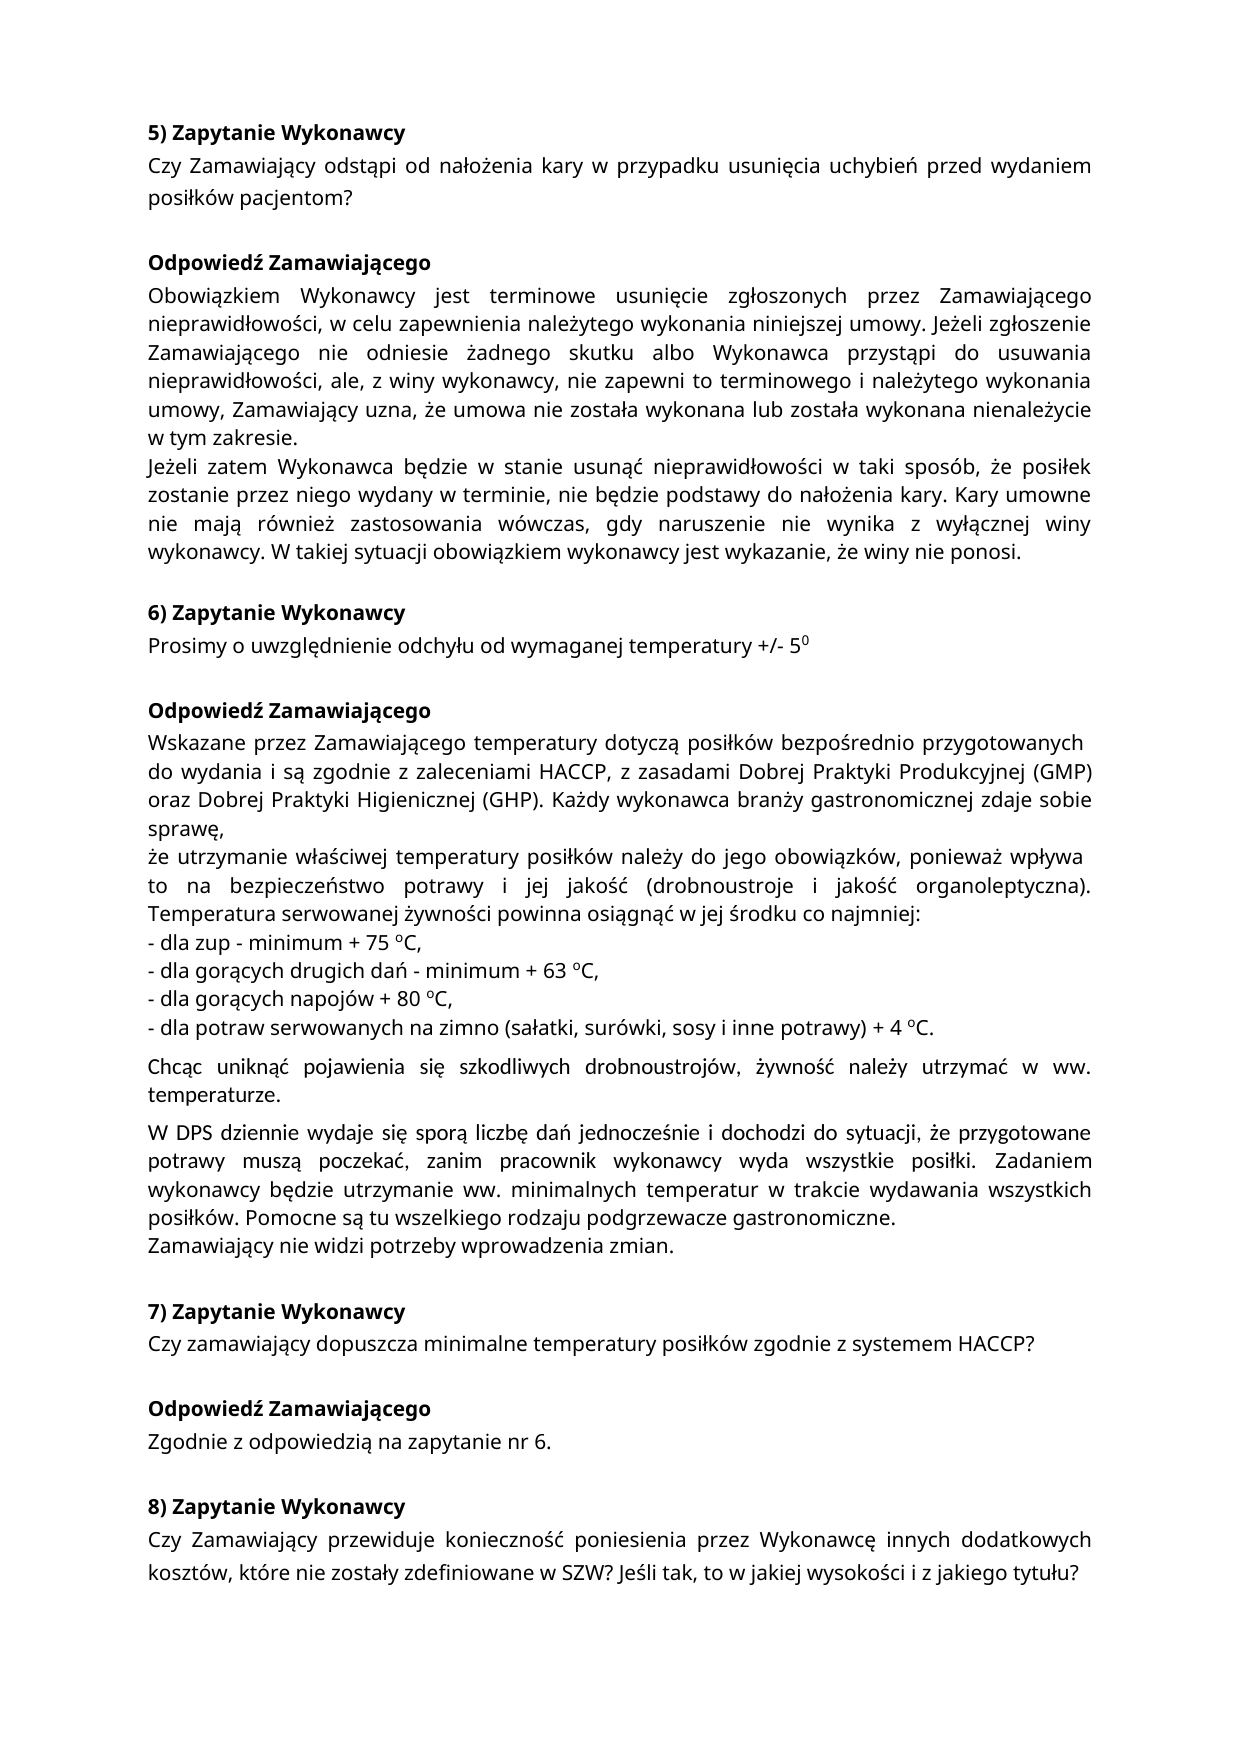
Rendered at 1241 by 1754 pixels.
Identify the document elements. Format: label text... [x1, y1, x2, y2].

text Wskazane przez Zamawiającego temperatury dotyczą posiłków bezpośrednio przygotowanych do wydania i są zgodnie z zaleceniami HACCP, z zasadami Dobrej Praktyki Produkcyjnej (GMP) oraz Dobrej Praktyki Higienicznej (GHP). Każdy wykonawca branży gastronomicznej zdaje sobie sprawę, że utrzymanie właściwej temperatury posiłków należy do jego obowiązków, ponieważ wpływa to na bezpieczeństwo potrawy i jej jakość (drobnoustroje i jakość organoleptyczna). Temperatura serwowanej żywności powinna osiągnąć w jej środku co najmniej: [148, 728, 1093, 928]
text W DPS dziennie wydaje się sporą liczbę dań jednocześnie i dochodzi do sytuacji, że przygotowane potrawy muszą poczekać, zanim pracownik wykonawcy wyda wszystkie posiłki. Zadaniem wykonawcy będzie utrzymanie ww. minimalnych temperatur w trakcie wydawania wszystkich posiłków. Pomocne są tu wszelkiego rodzaju podgrzewacze gastronomiczne. [148, 1118, 1093, 1232]
text Czy Zamawiający odstąpi od nałożenia kary w przypadku usunięcia uchybień przed wydaniem posiłków pacjentom? [148, 151, 1093, 212]
text 7) Zapytanie Wykonawcy [148, 1297, 1093, 1325]
text Odpowiedź Zamawiającego [148, 1394, 1093, 1423]
text Czy zamawiający dopuszcza minimalne temperatury posiłków zgodnie z systemem HACCP? [148, 1329, 1093, 1358]
text Odpowiedź Zamawiającego [148, 248, 1093, 277]
text - dla gorących napojów + 80 oC, [148, 984, 1093, 1013]
text - dla potraw serwowanych na zimno (sałatki, surówki, sosy i inne potrawy) + 4 oC. [148, 1013, 1093, 1041]
text 5) Zapytanie Wykonawcy [148, 118, 1093, 147]
text Zamawiający nie widzi potrzeby wprowadzenia zmian. [148, 1232, 1093, 1260]
text Chcąc uniknąć pojawienia się szkodliwych drobnoustrojów, żywność należy utrzymać w ww. temperaturze. [148, 1052, 1093, 1108]
text Odpowiedź Zamawiającego [148, 696, 1093, 724]
text 8) Zapytanie Wykonawcy [148, 1492, 1093, 1521]
text Prosimy o uwzględnienie odchyłu od wymaganej temperatury +/- 50 [148, 631, 1093, 659]
text Czy Zamawiający przewiduje konieczność poniesienia przez Wykonawcę innych dodatkowych kosztów, które nie zostały zdefiniowane w SZW? Jeśli tak, to w jakiej wysokości i z jakiego tytułu? [148, 1525, 1093, 1586]
text - dla gorących drugich dań - minimum + 63 oC, [148, 956, 1093, 984]
text - dla zup - minimum + 75 oC, [148, 928, 1093, 956]
text 6) Zapytanie Wykonawcy [148, 598, 1093, 627]
text Obowiązkiem Wykonawcy jest terminowe usunięcie zgłoszonych przez Zamawiającego nieprawidłowości, w celu zapewnienia należytego wykonania niniejszej umowy. Jeżeli zgłoszenie Zamawiającego nie odniesie żadnego skutku albo Wykonawca przystąpi do usuwania nieprawidłowości, ale, z winy wykonawcy, nie zapewni to terminowego i należytego wykonania umowy, Zamawiający uzna, że umowa nie została wykonana lub została wykonana nienależycie w tym zakresie. [148, 281, 1093, 452]
text Zgodnie z odpowiedzią na zapytanie nr 6. [148, 1427, 1093, 1456]
text Jeżeli zatem Wykonawca będzie w stanie usunąć nieprawidłowości w taki sposób, że posiłek zostanie przez niego wydany w terminie, nie będzie podstawy do nałożenia kary. Kary umowne nie mają również zastosowania wówczas, gdy naruszenie nie wynika z wyłącznej winy wykonawcy. W takiej sytuacji obowiązkiem wykonawcy jest wykazanie, że winy nie ponosi. [148, 452, 1093, 566]
